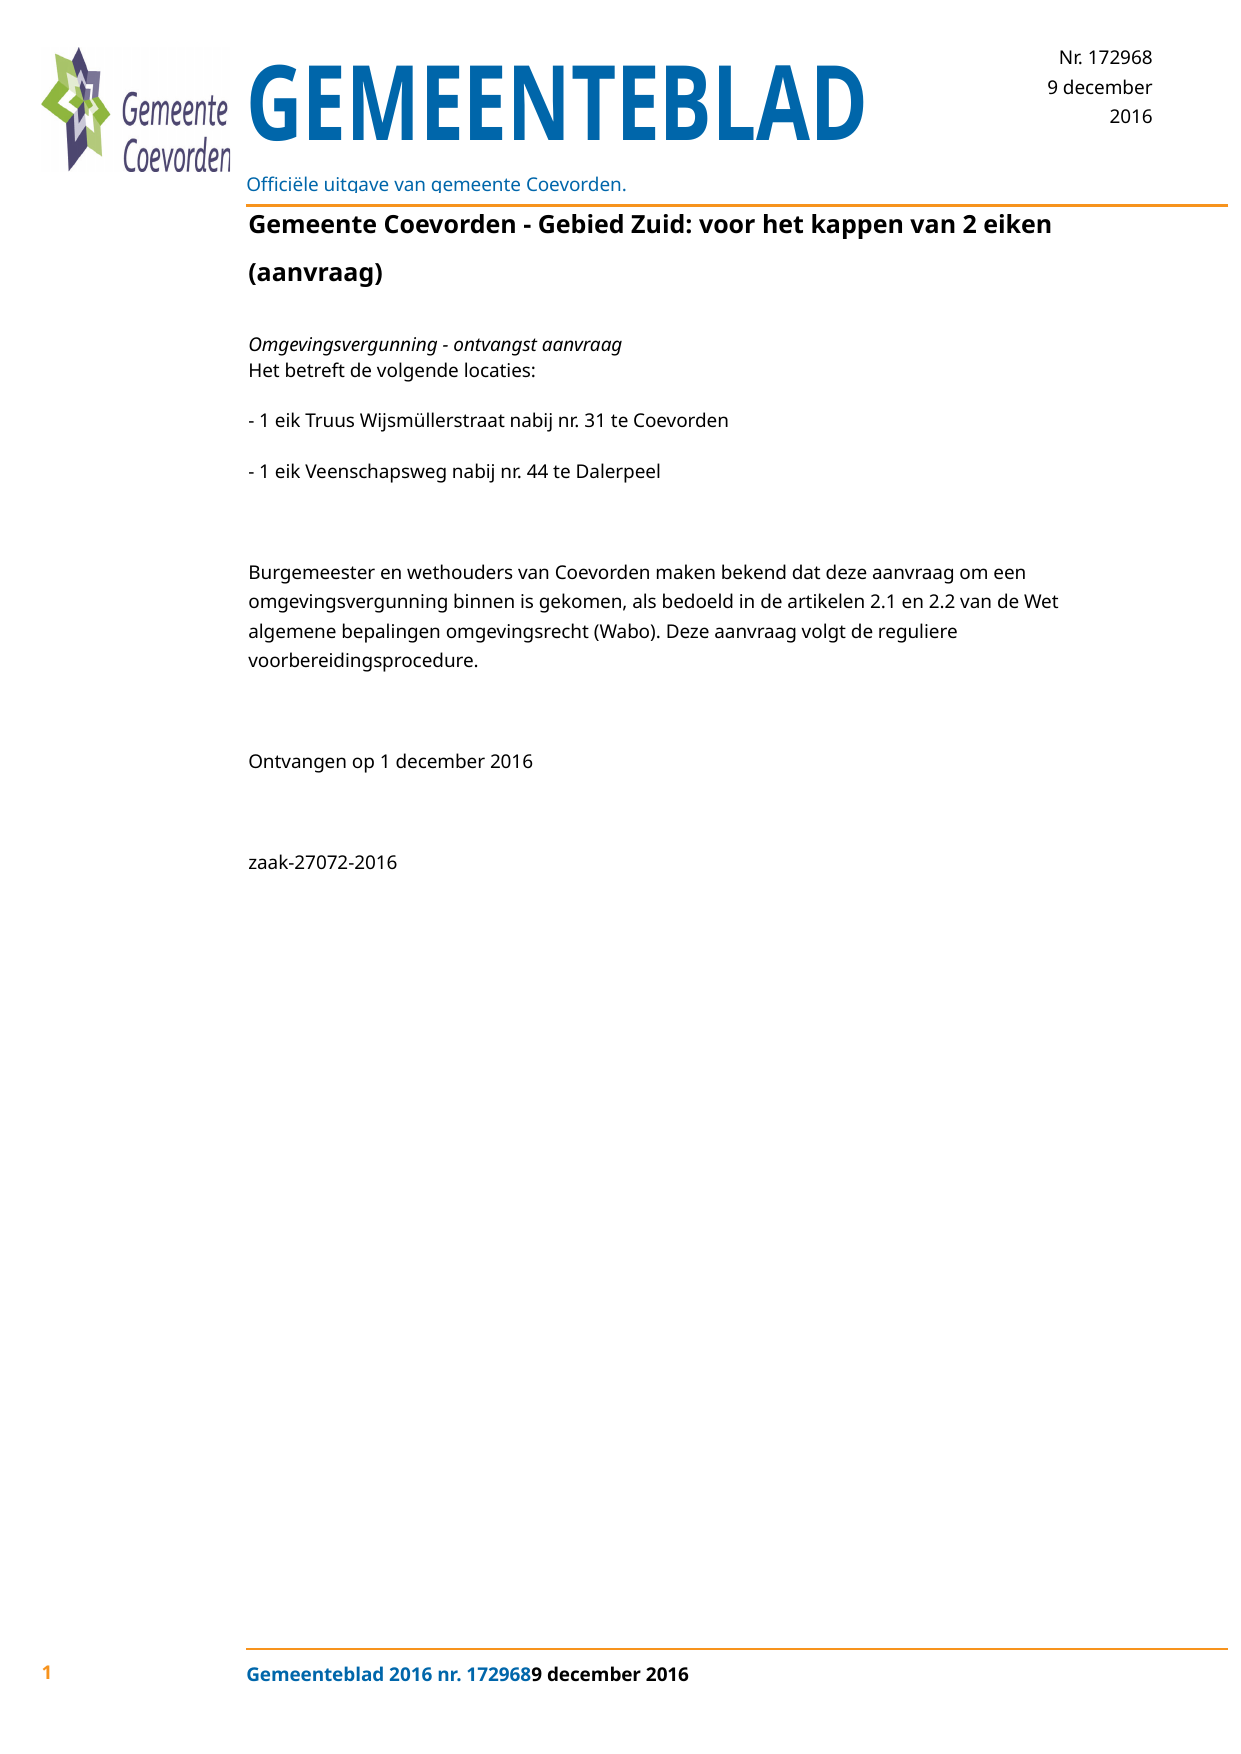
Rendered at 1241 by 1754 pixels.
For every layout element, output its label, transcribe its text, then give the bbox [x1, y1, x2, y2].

text - 1 eik Truus Wijsmüllerstraat nabij nr. 31 te Coevorden [248, 408, 1152, 433]
text Burgemeester en wethouders van Coevorden maken bekend dat deze aanvraag om een omgevingsvergunning binnen is gekomen, als bedoeld in de artikelen 2.1 en 2.2 van de Wet algemene bepalingen omgevingsrecht (Wabo). Deze aanvraag volgt de reguliere voorbereidingsprocedure. [248, 559, 1152, 673]
text Het betreft de volgende locaties: [248, 357, 1152, 383]
text Ontvangen op 1 december 2016 [248, 748, 1152, 774]
text Omgevingsvergunning - ontvangst aanvraag [248, 331, 1152, 357]
text - 1 eik Veenschapsweg nabij nr. 44 te Dalerpeel [248, 458, 1152, 484]
picture [41, 47, 231, 172]
text zaak-27072-2016 [248, 849, 1152, 875]
text Gemeente Coevorden - Gebied Zuid: voor het kappen van 2 eiken (aanvraag) [248, 207, 1152, 288]
